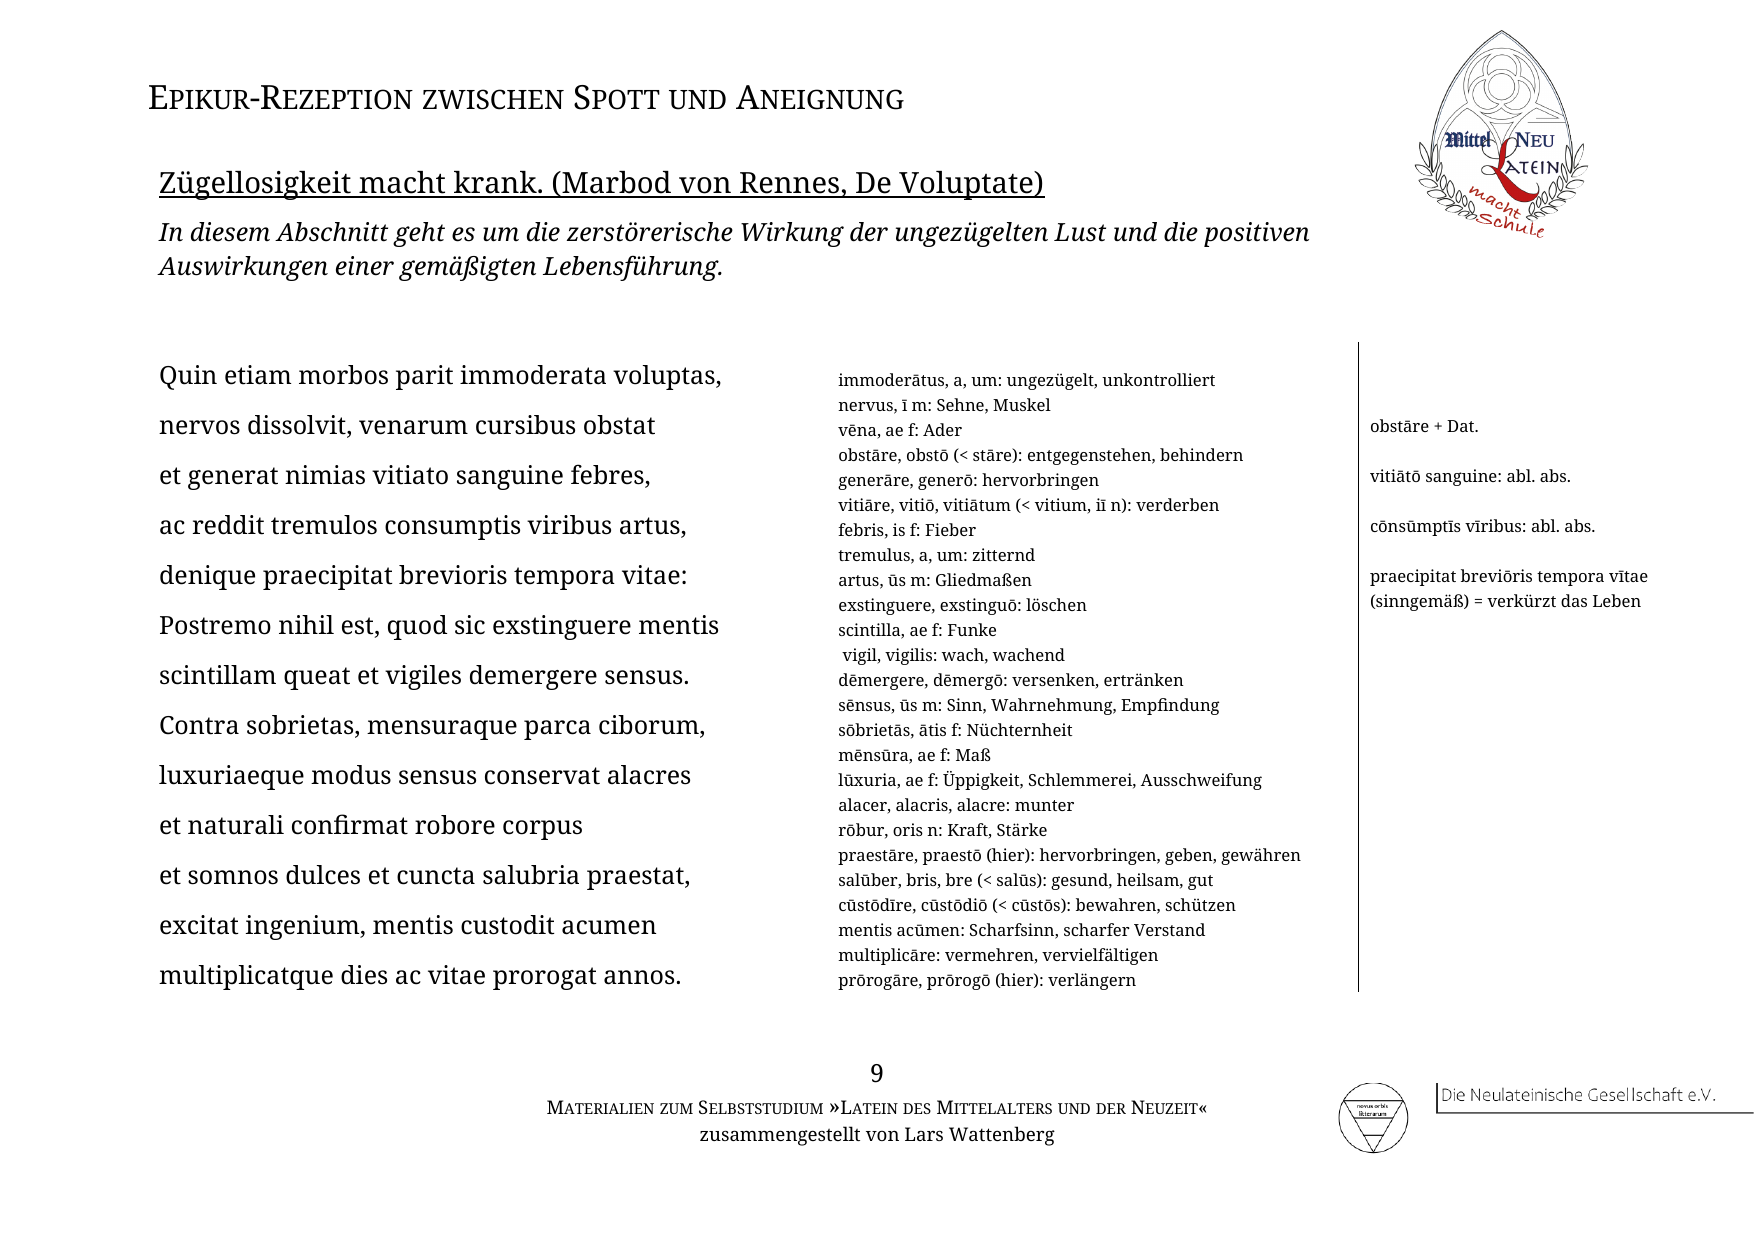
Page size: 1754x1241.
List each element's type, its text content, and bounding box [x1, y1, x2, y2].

table_cell obstāre + Dat. vitiātō sanguine: abl. abs. cōnsūmptīs vīribus: abl. abs. praecipitat breviōris tempora vītae (sinngemäß) = verkürzt das Leben [1359, 342, 1698, 992]
table_cell immoderātus, a, um: ungezügelt, unkontrolliert nervus, ī m: Sehne, Muskel vēna, ae f: Ader obstāre, obstō (< stāre): entgegenstehen, behindern generāre, generō: hervorbringen vitiāre, vitiō, vitiātum (< vitium, iī n): verderben febris, is f: Fieber tremulus, a, um: zitternd artus, ūs m: Gliedmaßen exstinguere, exstinguō: löschen scintilla, ae f: Funke vigil, vigilis: wach, wachend dēmergere, dēmergō: versenken, ertränken sēnsus, ūs m: Sinn, Wahrnehmung, Empfindung sōbrietās, ātis f: Nüchternheit mēnsūra, ae f: Maß lūxuria, ae f: Üppigkeit, Schlemmerei, Ausschweifung alacer, alacris, alacre: munter rōbur, oris n: Kraft, Stärke praestāre, praestō (hier): hervorbringen, geben, gewähren salūber, bris, bre (< salūs): gesund, heilsam, gut cūstōdīre, cūstōdiō (< cūstōs): bewahren, schützen mentis acūmen: Scharfsinn, scharfer Verstand multiplicāre: vermehren, vervielfältigen prōrogāre, prōrogō (hier): verlängern [827, 342, 1358, 992]
table_cell [1359, 215, 1698, 342]
table_cell In diesem Abschnitt geht es um die zerstörerische Wirkung der ungezügelten Lust und die positiven Auswirkungen einer gemäßigten Lebensführung. [148, 215, 1358, 342]
table_cell Quin etiam morbos parit immoderata voluptas, nervos dissolvit, venarum cursibus obstat et generat nimias vitiato sanguine febres, ac reddit tremulos consumptis viribus artus, denique praecipitat brevioris tempora vitae: Postremo nihil est, quod sic exstinguere mentis scintillam queat et vigiles demergere sensus. Contra sobrietas, mensuraque parca ciborum, luxuriaeque modus sensus conservat alacres et naturali confirmat robore corpus et somnos dulces et cuncta salubria praestat, excitat ingenium, mentis custodit acumen multiplicatque dies ac vitae prorogat annos. [148, 342, 827, 992]
table_header [1359, 163, 1698, 214]
table_header Zügellosigkeit macht krank. (Marbod von Rennes, De Voluptate) [148, 163, 1358, 214]
